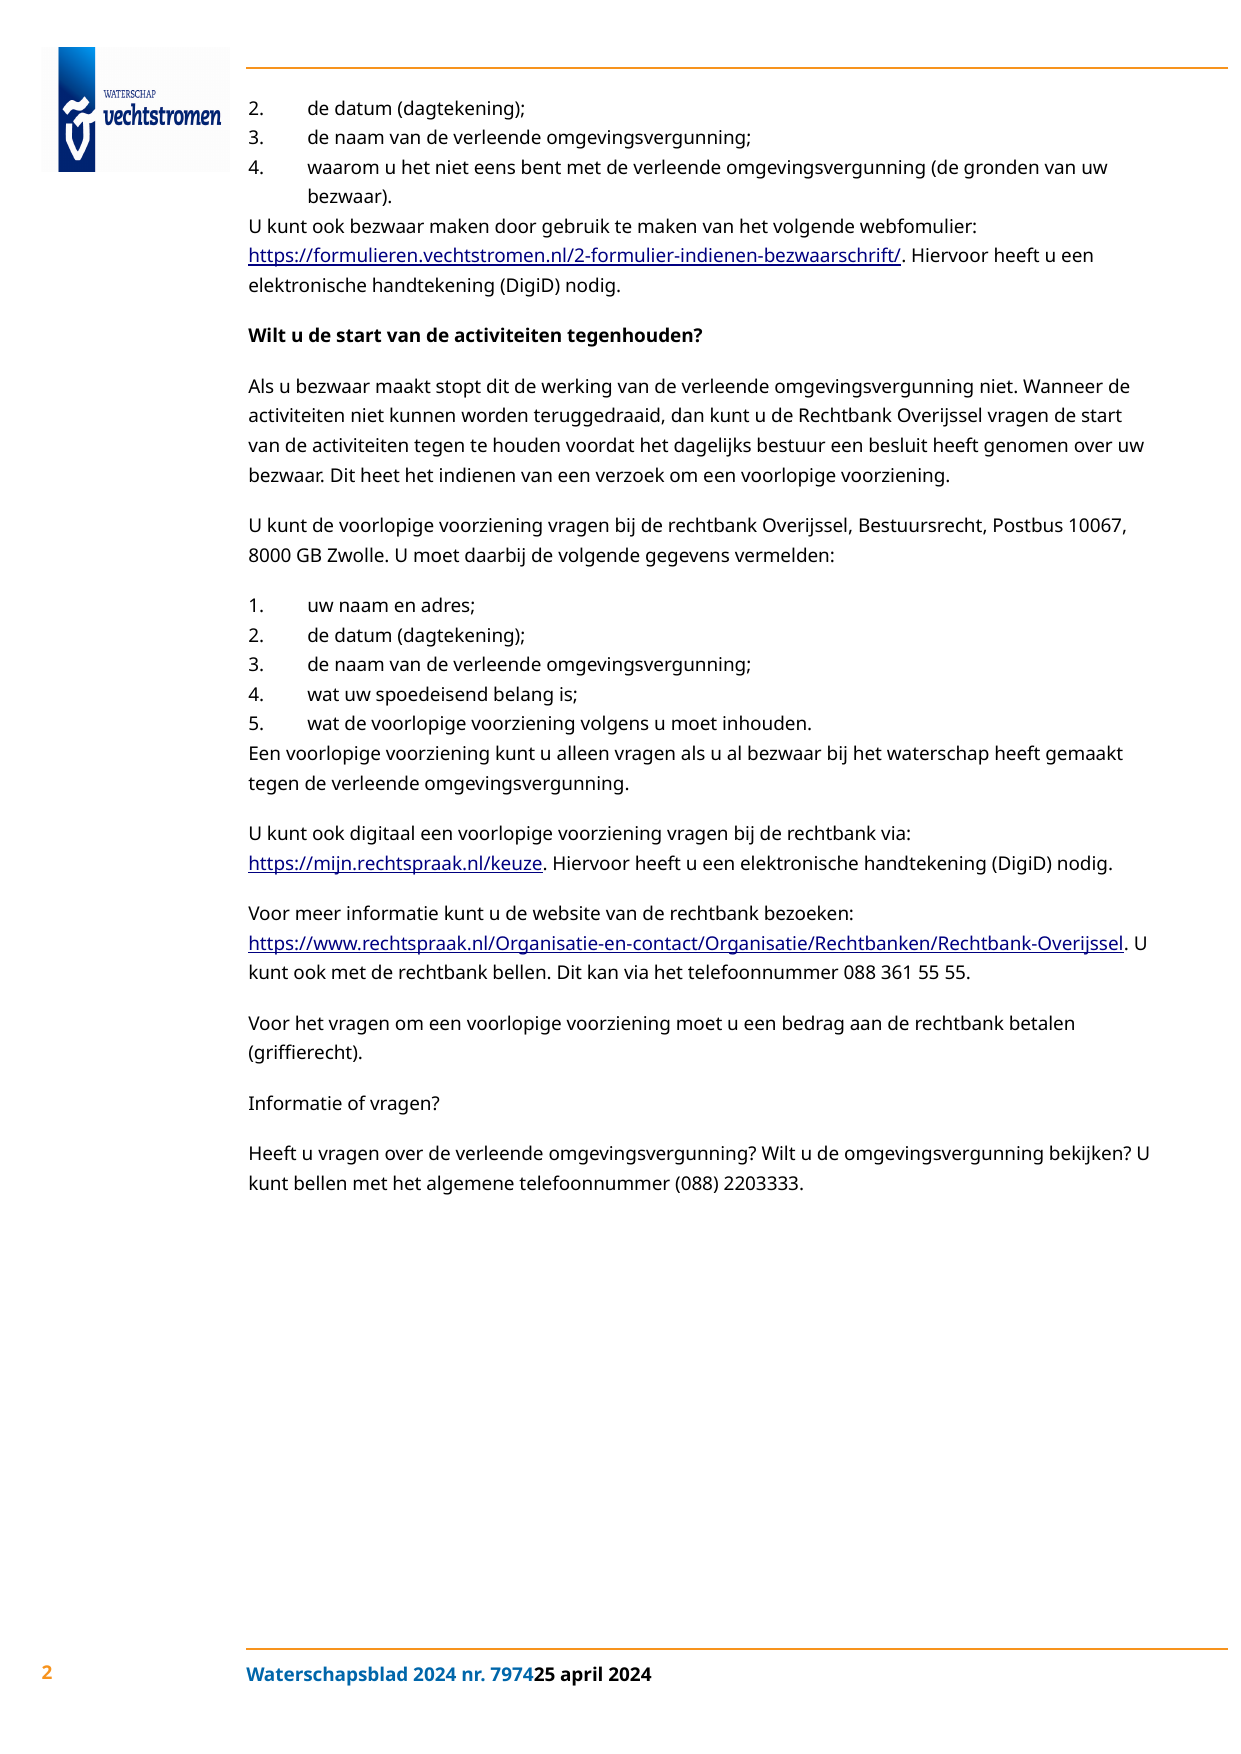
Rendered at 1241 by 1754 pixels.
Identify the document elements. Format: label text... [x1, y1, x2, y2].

text U kunt ook digitaal een voorlopige voorziening vragen bij de rechtbank via: https://mijn.rechtspraak.nl/keuze. Hiervoor heeft u een elektronische handtekening (DigiD) nodig. [248, 820, 1152, 876]
list de naam van de verleende omgevingsvergunning; [248, 124, 1152, 150]
list wat de voorlopige voorziening volgens u moet inhouden. [248, 711, 1152, 736]
text Heeft u vragen over de verleende omgevingsvergunning? Wilt u de omgevingsvergunning bekijken? U kunt bellen met het algemene telefoonnummer (088) 2203333. [248, 1140, 1152, 1196]
list de naam van de verleende omgevingsvergunning; [248, 651, 1152, 677]
text Informatie of vragen? [248, 1090, 1152, 1116]
text Een voorlopige voorziening kunt u alleen vragen als u al bezwaar bij het waterschap heeft gemaakt tegen de verleende omgevingsvergunning. [248, 740, 1152, 796]
text Als u bezwaar maakt stopt dit de werking van de verleende omgevingsvergunning niet. Wanneer de activiteiten niet kunnen worden teruggedraaid, dan kunt u de Rechtbank Overijssel vragen de start van de activiteiten tegen te houden voordat het dagelijks bestuur een besluit heeft genomen over uw bezwaar. Dit heet het indienen van een verzoek om een voorlopige voorziening. [248, 373, 1152, 488]
list uw naam en adres; [248, 592, 1152, 618]
text U kunt de voorlopige voorziening vragen bij de rechtbank Overijssel, Bestuursrecht, Postbus 10067, 8000 GB Zwolle. U moet daarbij de volgende gegevens vermelden: [248, 512, 1152, 568]
text Voor meer informatie kunt u de website van de rechtbank bezoeken: https://www.rechtspraak.nl/Organisatie-en-contact/Organisatie/Rechtbanken/Rechtbank-Overijssel. U kunt ook met de rechtbank bellen. Dit kan via het telefoonnummer 088 361 55 55. [248, 900, 1152, 985]
text U kunt ook bezwaar maken door gebruik te maken van het volgende webfomulier: https://formulieren.vechtstromen.nl/2-formulier-indienen-bezwaarschrift/. Hiervoor heeft u een elektronische handtekening (DigiD) nodig. [248, 213, 1152, 298]
list de datum (dagtekening); [248, 622, 1152, 648]
list waarom u het niet eens bent met de verleende omgevingsvergunning (de gronden van uw bezwaar). [248, 154, 1152, 209]
list de datum (dagtekening); [248, 95, 1152, 121]
text Voor het vragen om een voorlopige voorziening moet u een bedrag aan de rechtbank betalen (griffierecht). [248, 1010, 1152, 1065]
picture [41, 47, 231, 172]
list wat uw spoedeisend belang is; [248, 681, 1152, 707]
text Wilt u de start van de activiteiten tegenhouden? [248, 323, 1152, 348]
